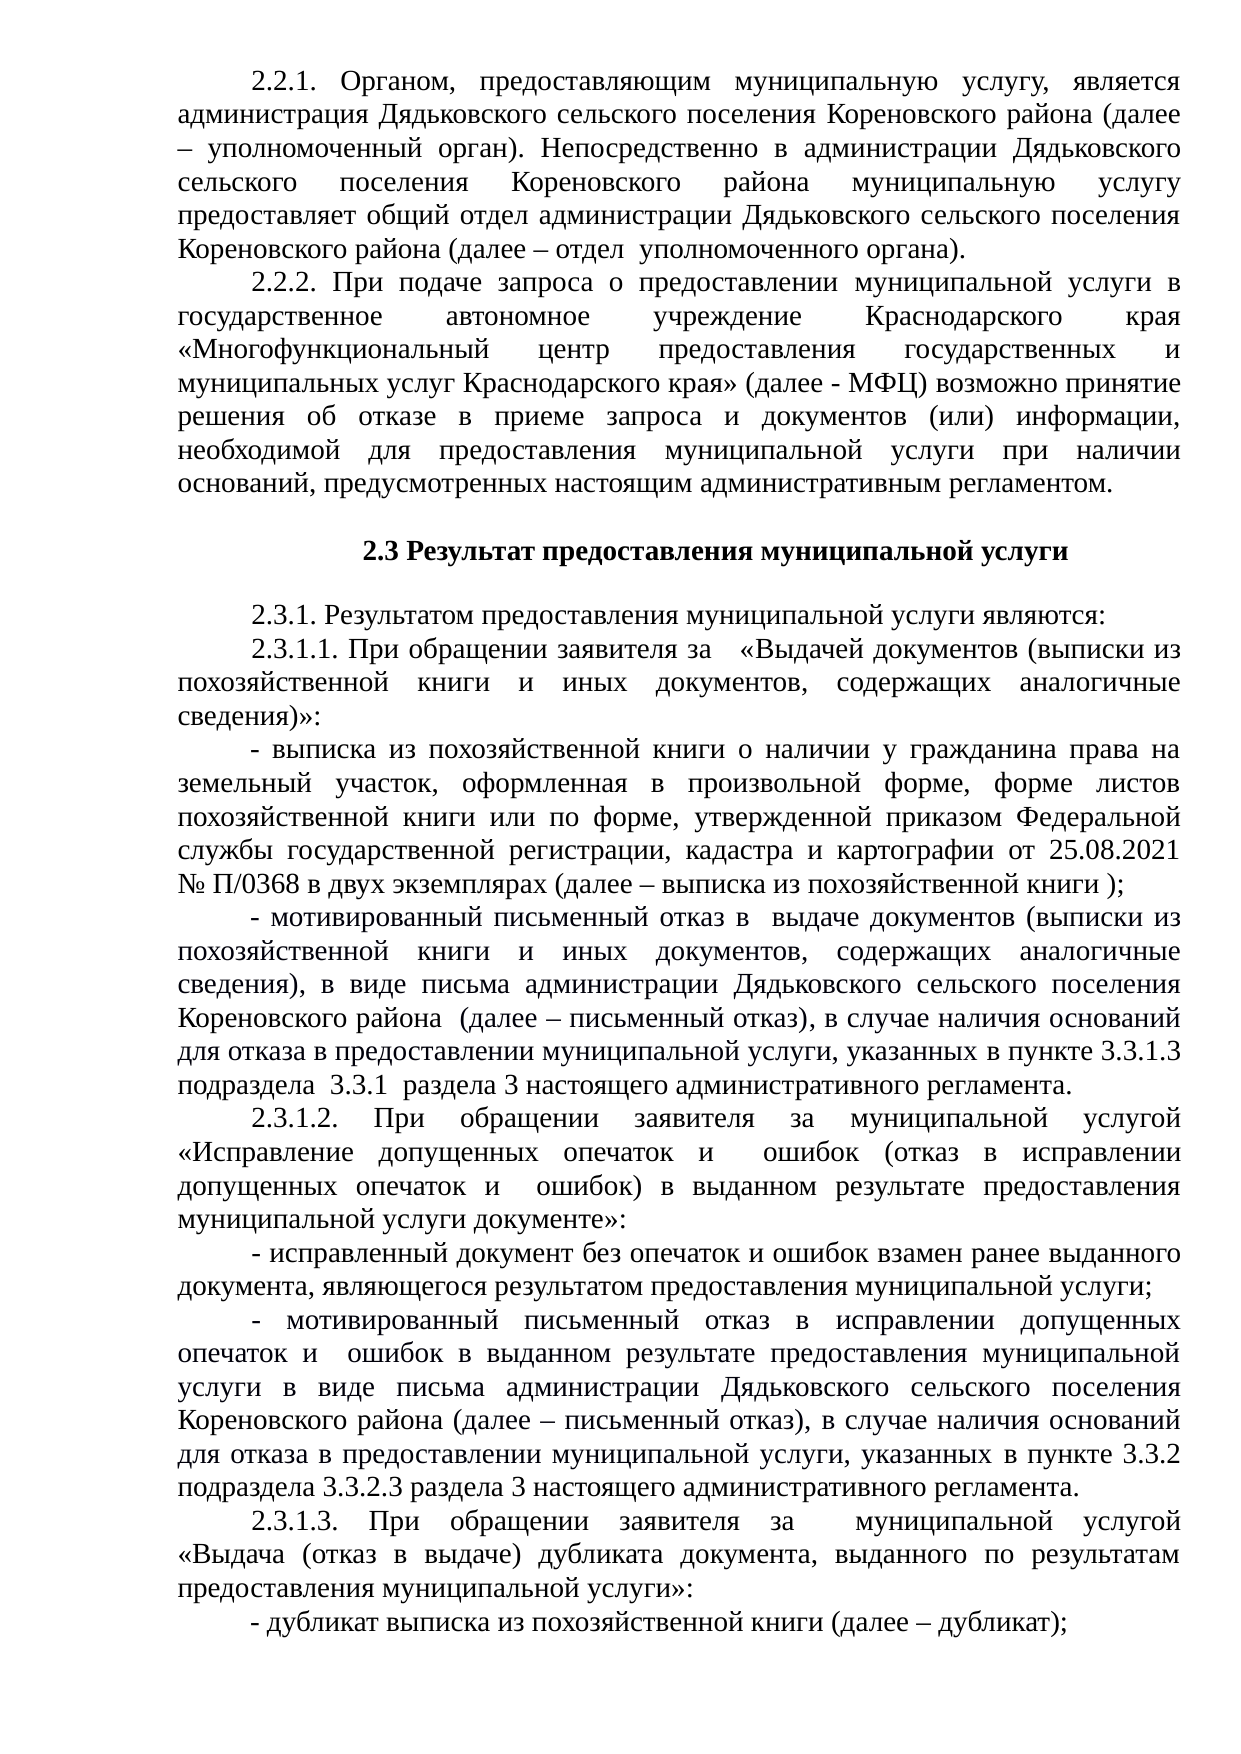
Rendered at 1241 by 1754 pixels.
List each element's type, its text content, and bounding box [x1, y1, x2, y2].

text 2.3.1.3. При обращении заявителя за муниципальной услугой «Выдача (отказ в выдаче) дубликата документа, выданного по результатам предоставления муниципальной услуги»: [177, 1503, 1181, 1604]
text 2.2.2. При подаче запроса о предоставлении муниципальной услуги в государственное автономное учреждение Краснодарского края «Многофункциональный центр предоставления государственных и муниципальных услуг Краснодарского края» (далее - МФЦ) возможно принятие решения об отказе в приеме запроса и документов (или) информации, необходимой для предоставления муниципальной услуги при наличии оснований, предусмотренных настоящим административным регламентом. [177, 264, 1181, 499]
text - дубликат выписка из похозяйственной книги (далее – дубликат); [177, 1604, 1181, 1637]
text - мотивированный письменный отказ в исправлении допущенных опечаток и ошибок в выданном результате предоставления муниципальной услуги в виде письма администрации Дядьковского сельского поселения Кореновского района (далее – письменный отказ), в случае наличия оснований для отказа в предоставлении муниципальной услуги, указанных в пункте 3.3.2 подраздела 3.3.2.3 раздела 3 настоящего административного регламента. [177, 1302, 1181, 1503]
text 2.3.1. Результатом предоставления муниципальной услуги являются: [177, 597, 1181, 631]
text 2.3.1.1. При обращении заявителя за «Выдачей документов (выписки из похозяйственной книги и иных документов, содержащих аналогичные сведения)»: [177, 631, 1181, 732]
text 2.3 Результат предоставления муниципальной услуги [177, 533, 1181, 566]
text 2.2.1. Органом, предоставляющим муниципальную услугу, является администрация Дядьковского сельского поселения Кореновского района (далее – уполномоченный орган). Непосредственно в администрации Дядьковского сельского поселения Кореновского района муниципальную услугу предоставляет общий отдел администрации Дядьковского сельского поселения Кореновского района (далее – отдел уполномоченного органа). [177, 63, 1181, 264]
text 2.3.1.2. При обращении заявителя за муниципальной услугой «Исправление допущенных опечаток и ошибок (отказ в исправлении допущенных опечаток и ошибок) в выданном результате предоставления муниципальной услуги документе»: [177, 1101, 1181, 1235]
text - выписка из похозяйственной книги о наличии у гражданина права на земельный участок, оформленная в произвольной форме, форме листов похозяйственной книги или по форме, утвержденной приказом Федеральной службы государственной регистрации, кадастра и картографии от 25.08.2021 № П/0368 в двух экземплярах (далее – выписка из похозяйственной книги ); [177, 732, 1181, 899]
text - исправленный документ без опечаток и ошибок взамен ранее выданного документа, являющегося результатом предоставления муниципальной услуги; [177, 1235, 1181, 1302]
text - мотивированный письменный отказ в выдаче документов (выписки из похозяйственной книги и иных документов, содержащих аналогичные сведения), в виде письма администрации Дядьковского сельского поселения Кореновского района (далее – письменный отказ), в случае наличия оснований для отказа в предоставлении муниципальной услуги, указанных в пункте 3.3.1.3 подраздела 3.3.1 раздела 3 настоящего административного регламента. [177, 899, 1181, 1101]
